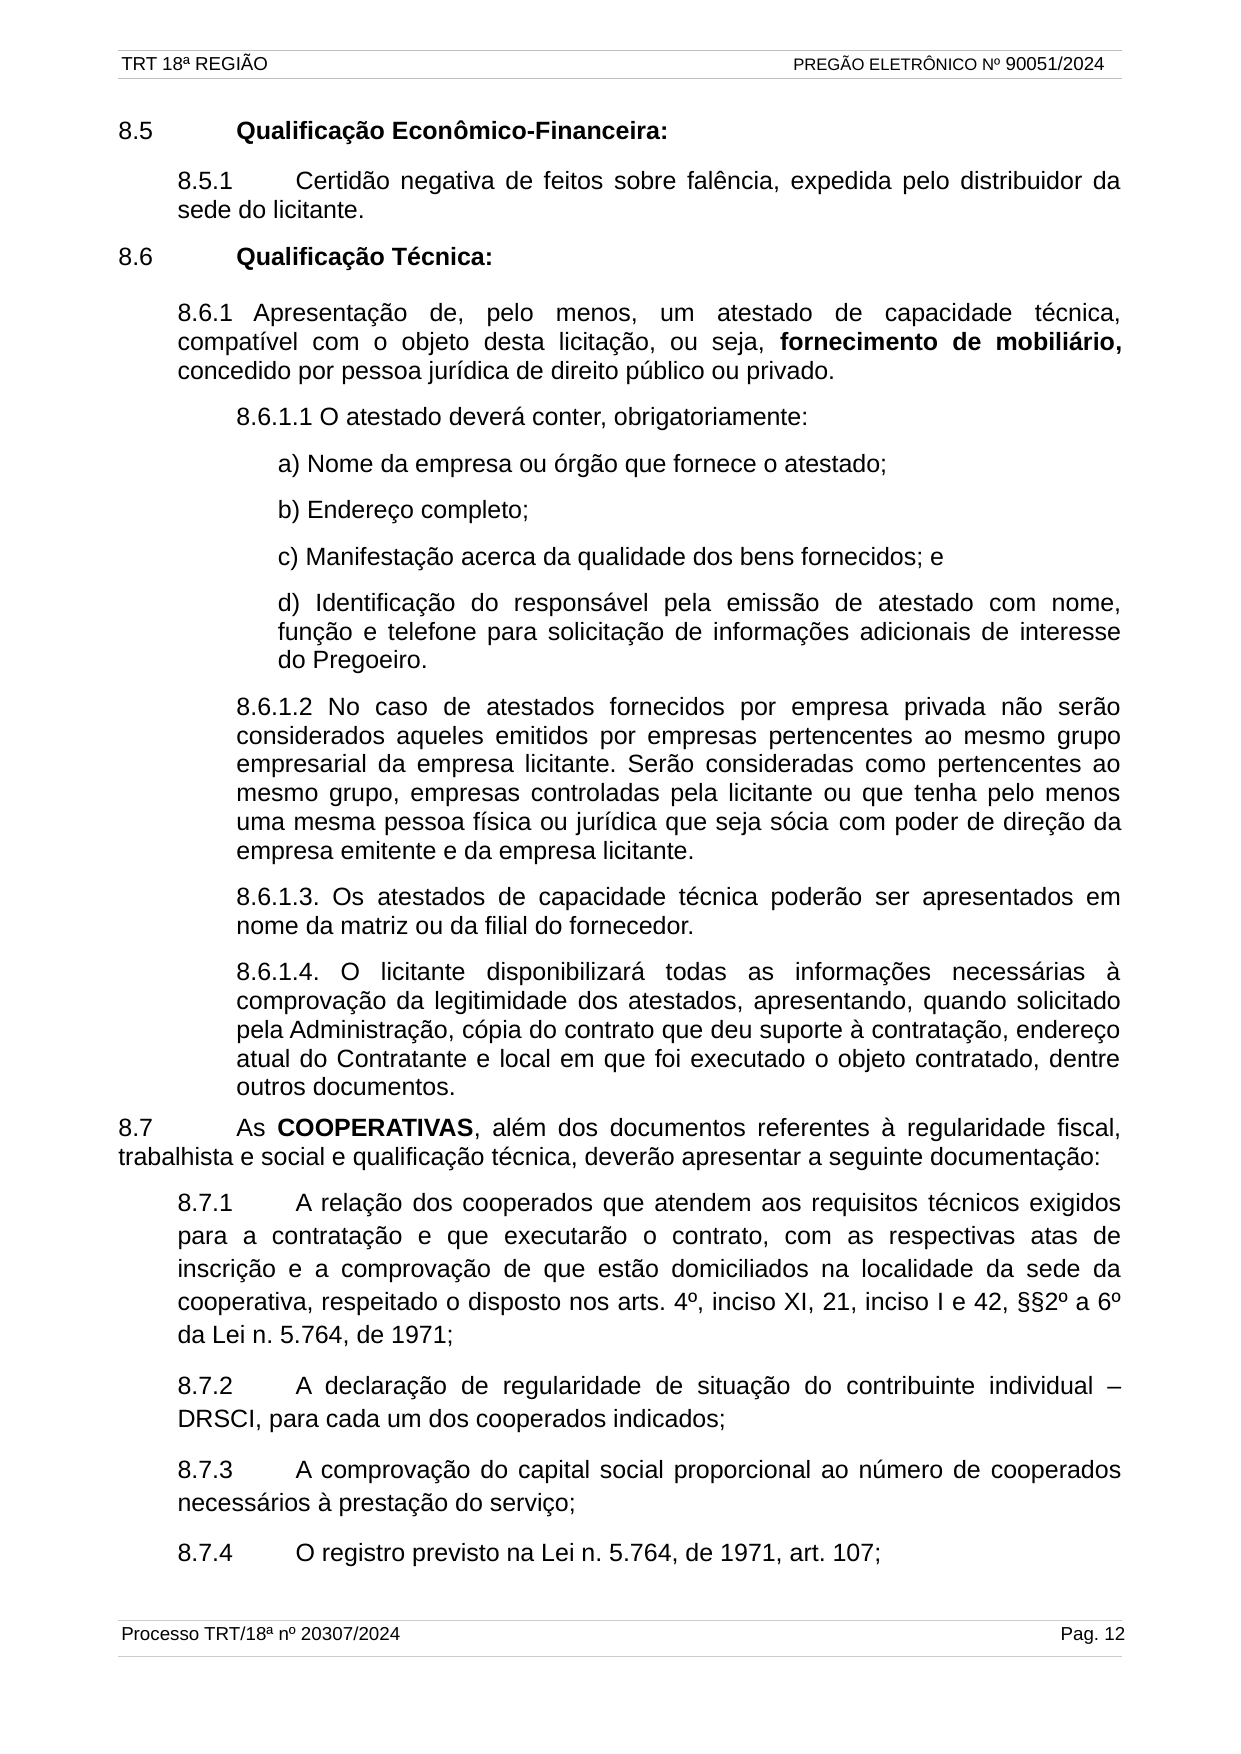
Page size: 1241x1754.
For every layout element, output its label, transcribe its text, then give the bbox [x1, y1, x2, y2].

text 8.5 Qualificação Econômico-Financeira: [118, 116, 1122, 144]
text d) Identificação do responsável pela emissão de atestado com nome, função e telefone para solicitação de informações adicionais de interesse do Pregoeiro. [278, 588, 1122, 674]
text a) Nome da empresa ou órgão que fornece o atestado; [278, 449, 1122, 477]
text c) Manifestação acerca da qualidade dos bens fornecidos; e [278, 542, 1122, 570]
text 8.7 As COOPERATIVAS, além dos documentos referentes à regularidade fiscal, trabalhista e social e qualificação técnica, deverão apresentar a seguinte documentação: [118, 1113, 1122, 1170]
text 8.7.2 A declaração de regularidade de situação do contribuinte individual – DRSCI, para cada um dos cooperados indicados; [177, 1371, 1122, 1433]
text 8.6.1 Apresentação de, pelo menos, um atestado de capacidade técnica, compatível com o objeto desta licitação, ou seja, fornecimento de mobiliário, concedido por pessoa jurídica de direito público ou privado. [177, 298, 1122, 384]
text 8.7.4 O registro previsto na Lei n. 5.764, de 1971, art. 107; [177, 1538, 1122, 1567]
text 8.6.1.4. O licitante disponibilizará todas as informações necessárias à comprovação da legitimidade dos atestados, apresentando, quando solicitado pela Administração, cópia do contrato que deu suporte à contratação, endereço atual do Contratante e local em que foi executado o objeto contratado, dentre outros documentos. [236, 957, 1122, 1101]
text 8.6.1.2 No caso de atestados fornecidos por empresa privada não serão considerados aqueles emitidos por empresas pertencentes ao mesmo grupo empresarial da empresa licitante. Serão consideradas como pertencentes ao mesmo grupo, empresas controladas pela licitante ou que tenha pelo menos uma mesma pessoa física ou jurídica que seja sócia com poder de direção da empresa emitente e da empresa licitante. [236, 692, 1122, 864]
text 8.6 Qualificação Técnica: [118, 242, 1122, 270]
text 8.7.3 A comprovação do capital social proporcional ao número de cooperados necessários à prestação do serviço; [177, 1455, 1122, 1516]
text b) Endereço completo; [278, 495, 1122, 524]
text 8.6.1.3. Os atestados de capacidade técnica poderão ser apresentados em nome da matriz ou da filial do fornecedor. [236, 882, 1122, 940]
text 8.6.1.1 O atestado deverá conter, obrigatoriamente: [236, 402, 1122, 431]
text 8.5.1 Certidão negativa de feitos sobre falência, expedida pelo distribuidor da sede do licitante. [177, 166, 1122, 224]
text 8.7.1 A relação dos cooperados que atendem aos requisitos técnicos exigidos para a contratação e que executarão o contrato, com as respectivas atas de inscrição e a comprovação de que estão domiciliados na localidade da sede da cooperativa, respeitado o disposto nos arts. 4º, inciso XI, 21, inciso I e 42, §§2º a 6º da Lei n. 5.764, de 1971; [177, 1188, 1122, 1349]
